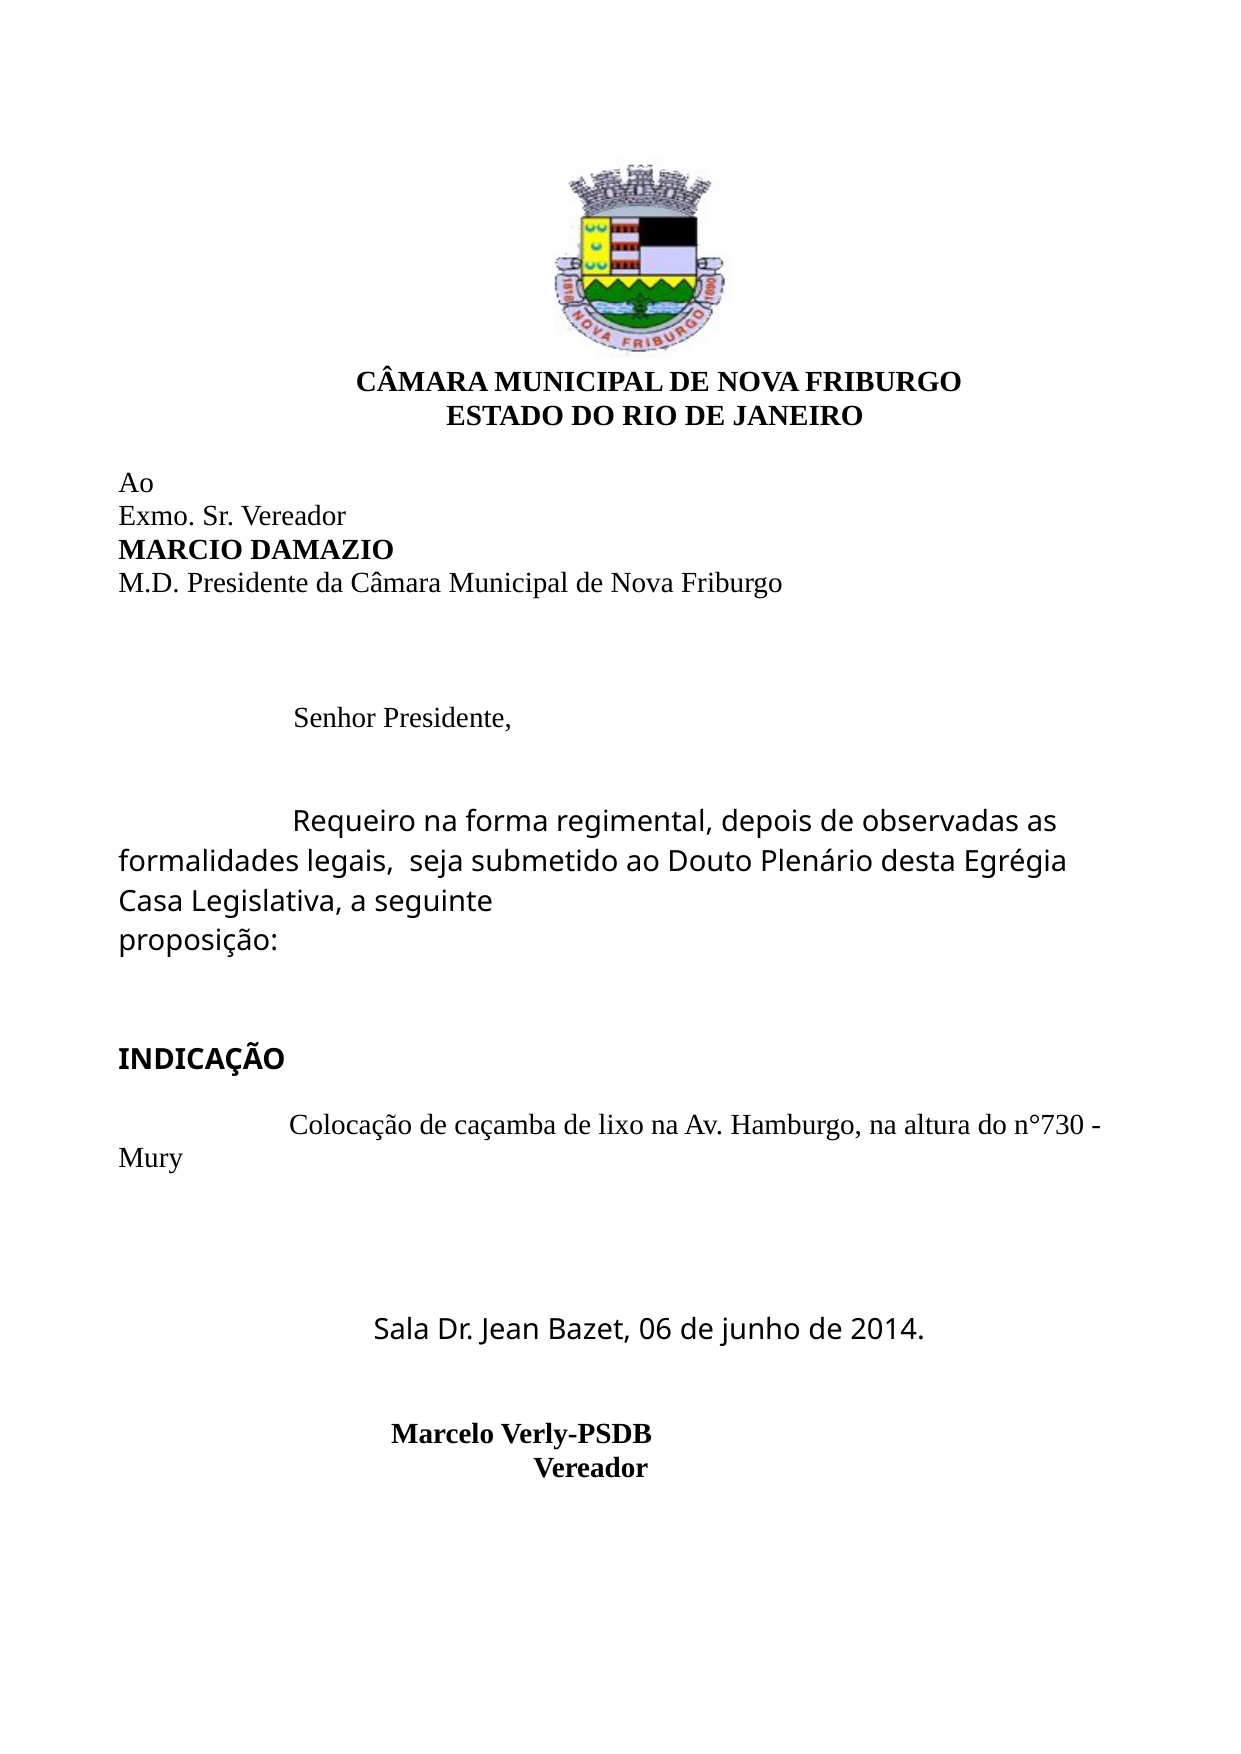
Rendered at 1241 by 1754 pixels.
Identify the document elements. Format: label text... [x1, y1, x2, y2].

text MARCIO DAMAZIO [118, 532, 1122, 566]
text ESTADO DO RIO DE JANEIRO [118, 398, 1122, 431]
text proposição: [118, 919, 1122, 959]
text Colocação de caçamba de lixo na Av. Hamburgo, na altura do n°730 - Mury [118, 1107, 1122, 1174]
text Sala Dr. Jean Bazet, 06 de junho de 2014. [118, 1308, 1122, 1348]
text Marcelo Verly-PSDB [118, 1416, 1122, 1451]
text Exmo. Sr. Vereador [118, 498, 1122, 532]
text M.D. Presidente da Câmara Municipal de Nova Friburgo [118, 566, 1122, 599]
text Senhor Presidente, [118, 700, 1122, 733]
text Vereador [118, 1451, 1122, 1484]
text CÂMARA MUNICIPAL DE NOVA FRIBURGO [118, 118, 1122, 398]
text Ao [118, 465, 1122, 498]
text INDICAÇÃO [118, 1038, 1122, 1078]
text Requeiro na forma regimental, depois de observadas as formalidades legais, seja submetido ao Douto Plenário desta Egrégia Casa Legislativa, a seguinte [118, 800, 1122, 919]
